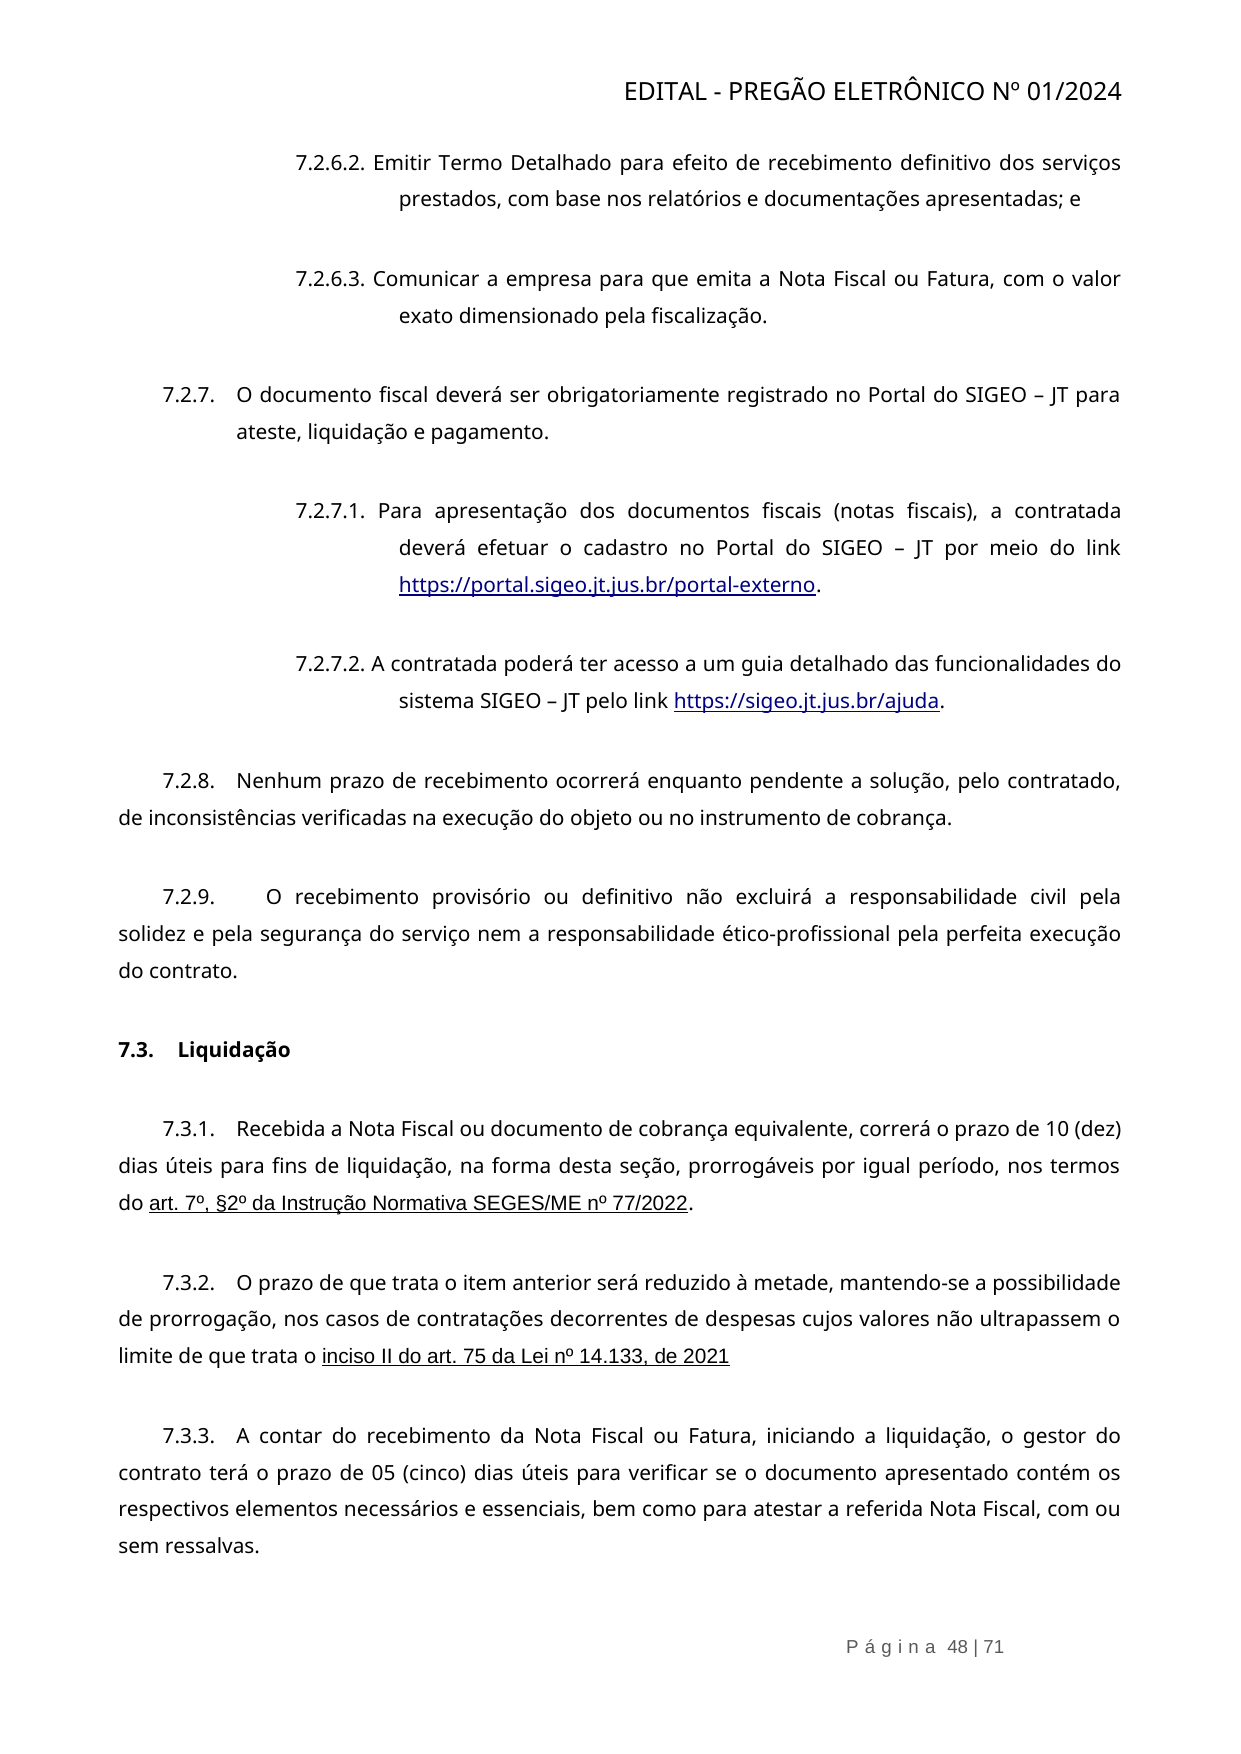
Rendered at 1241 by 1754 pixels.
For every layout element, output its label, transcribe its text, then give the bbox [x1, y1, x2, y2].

text 7.2.7.1. Para apresentação dos documentos fiscais (notas fiscais), a contratada deverá efetuar o cadastro no Portal do SIGEO – JT por meio do link https://portal.sigeo.jt.jus.br/portal-externo. [295, 496, 1122, 599]
list O recebimento provisório ou definitivo não excluirá a responsabilidade civil pela solidez e pela segurança do serviço nem a responsabilidade ético-profissional pela perfeita execução do contrato. [118, 882, 1122, 984]
list A contar do recebimento da Nota Fiscal ou Fatura, iniciando a liquidação, o gestor do contrato terá o prazo de 05 (cinco) dias úteis para verificar se o documento apresentado contém os respectivos elementos necessários e essenciais, bem como para atestar a referida Nota Fiscal, com ou sem ressalvas. [118, 1421, 1122, 1560]
list O prazo de que trata o item anterior será reduzido à metade, mantendo-se a possibilidade de prorrogação, nos casos de contratações decorrentes de despesas cujos valores não ultrapassem o limite de que trata o inciso II do art. 75 da Lei nº 14.133, de 2021 [118, 1268, 1122, 1370]
list Recebida a Nota Fiscal ou documento de cobrança equivalente, correrá o prazo de 10 (dez) dias úteis para fins de liquidação, na forma desta seção, prorrogáveis por igual período, nos termos do art. 7º, §2º da Instrução Normativa SEGES/ME nº 77/2022. [118, 1114, 1122, 1217]
text 7.2.6.3. Comunicar a empresa para que emita a Nota Fiscal ou Fatura, com o valor exato dimensionado pela fiscalização. [295, 264, 1122, 329]
list Liquidação [118, 1035, 1122, 1064]
text 7.2.7.2. A contratada poderá ter acesso a um guia detalhado das funcionalidades do sistema SIGEO – JT pelo link https://sigeo.jt.jus.br/ajuda. [295, 649, 1122, 715]
text 7.2.6.2. Emitir Termo Detalhado para efeito de recebimento definitivo dos serviços prestados, com base nos relatórios e documentações apresentadas; e [295, 148, 1122, 213]
list O documento fiscal deverá ser obrigatoriamente registrado no Portal do SIGEO – JT para ateste, liquidação e pagamento. [162, 380, 1122, 446]
list Nenhum prazo de recebimento ocorrerá enquanto pendente a solução, pelo contratado, de inconsistências verificadas na execução do objeto ou no instrumento de cobrança. [118, 766, 1122, 831]
